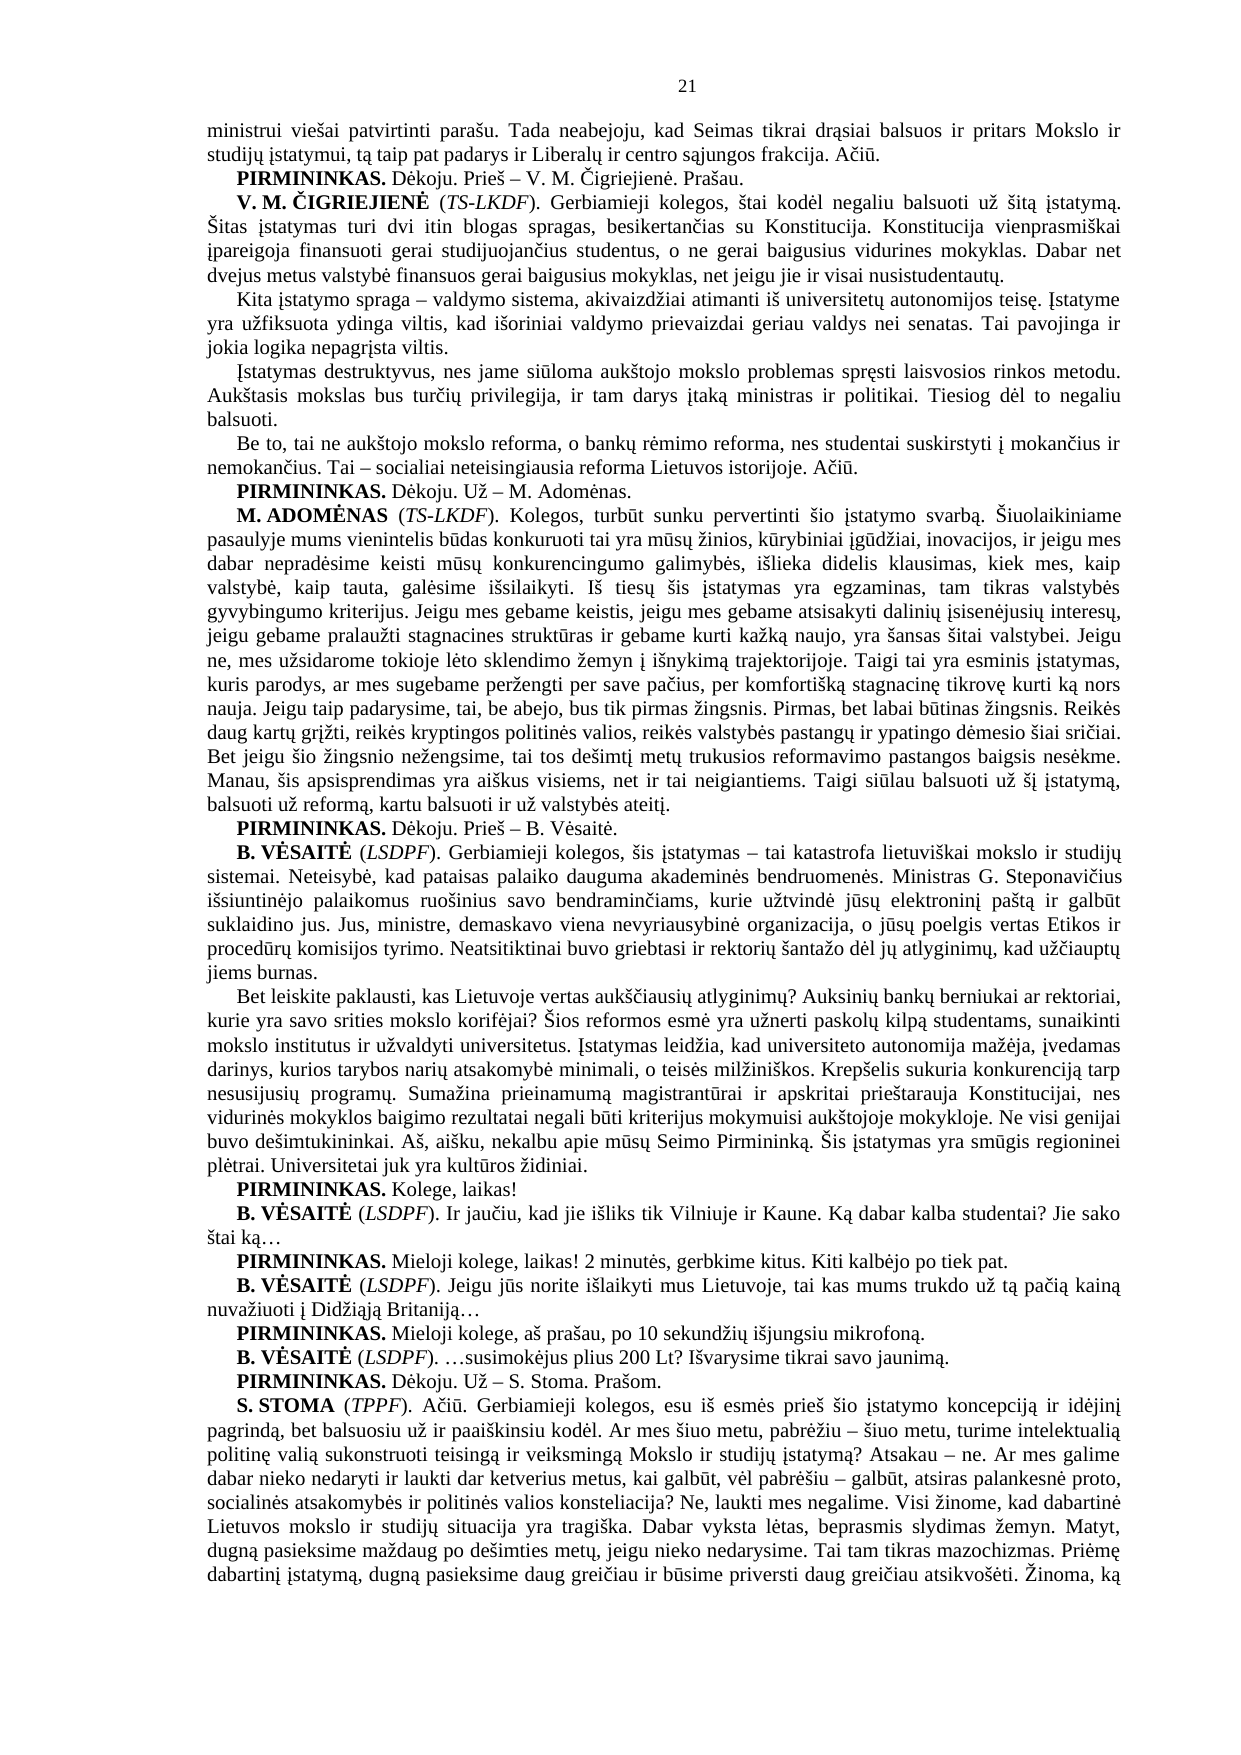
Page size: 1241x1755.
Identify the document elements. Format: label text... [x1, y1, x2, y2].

text PIRMININKAS. Kolege, laikas! [207, 1177, 1122, 1201]
text B. VĖSAITĖ (LSDPF). Gerbiamieji kolegos, šis įstatymas – tai katastrofa lietuviškai mokslo ir studijų sistemai. Neteisybė, kad pataisas palaiko dauguma akademinės bendruomenės. Ministras G. Steponavičius išsiuntinėjo palaikomus ruošinius savo bendraminčiams, kurie užtvindė jūsų elektroninį paštą ir galbūt suklaidino jus. Jus, ministre, demaskavo viena nevyriausybinė organizacija, o jūsų poelgis vertas Etikos ir procedūrų komisijos tyrimo. Neatsitiktinai buvo griebtasi ir rektorių šantažo dėl jų atlyginimų, kad užčiauptų jiems burnas. [207, 840, 1122, 984]
text PIRMININKAS. Dėkoju. Už – M. Adomėnas. [207, 479, 1122, 503]
text PIRMININKAS. Dėkoju. Prieš – V. M. Čigriejienė. Prašau. [207, 166, 1122, 190]
text PIRMININKAS. Mieloji kolege, aš prašau, po 10 sekundžių išjungsiu mikrofoną. [207, 1321, 1122, 1345]
text Įstatymas destruktyvus, nes jame siūloma aukštojo mokslo problemas spręsti laisvosios rinkos metodu. Aukštasis mokslas bus turčių privilegija, ir tam darys įtaką ministras ir politikai. Tiesiog dėl to negaliu balsuoti. [207, 359, 1122, 431]
text B. VĖSAITĖ (LSDPF). …susimokėjus plius 200 Lt? Išvarysime tikrai savo jaunimą. [207, 1345, 1122, 1369]
text V. M. ČIGRIEJIENĖ (TS-LKDF). Gerbiamieji kolegos, štai kodėl negaliu balsuoti už šitą įstatymą. Šitas įstatymas turi dvi itin blogas spragas, besikertančias su Konstitucija. Konstitucija vienprasmiškai įpareigoja finansuoti gerai studijuojančius studentus, o ne gerai baigusius vidurines mokyklas. Dabar net dvejus metus valstybė finansuos gerai baigusius mokyklas, net jeigu jie ir visai nusistudentautų. [207, 190, 1122, 287]
text ministrui viešai patvirtinti parašu. Tada neabejoju, kad Seimas tikrai drąsiai balsuos ir pritars Mokslo ir studijų įstatymui, tą taip pat padarys ir Liberalų ir centro sąjungos frakcija. Ačiū. [207, 118, 1122, 166]
text PIRMININKAS. Dėkoju. Prieš – B. Vėsaitė. [207, 816, 1122, 840]
text Be to, tai ne aukštojo mokslo reforma, o bankų rėmimo reforma, nes studentai suskirstyti į mokančius ir nemokančius. Tai – socialiai neteisingiausia reforma Lietuvos istorijoje. Ačiū. [207, 431, 1122, 479]
text B. VĖSAITĖ (LSDPF). Ir jaučiu, kad jie išliks tik Vilniuje ir Kaune. Ką dabar kalba studentai? Jie sako štai ką… [207, 1201, 1122, 1249]
text Bet leiskite paklausti, kas Lietuvoje vertas aukščiausių atlyginimų? Auksinių bankų berniukai ar rektoriai, kurie yra savo srities mokslo korifėjai? Šios reformos esmė yra užnerti paskolų kilpą studentams, sunaikinti mokslo institutus ir užvaldyti universitetus. Įstatymas leidžia, kad universiteto autonomija mažėja, įvedamas darinys, kurios tarybos narių atsakomybė minimali, o teisės milžiniškos. Krepšelis sukuria konkurenciją tarp nesusijusių programų. Sumažina prieinamumą magistrantūrai ir apskritai prieštarauja Konstitucijai, nes vidurinės mokyklos baigimo rezultatai negali būti kriterijus mokymuisi aukštojoje mokykloje. Ne visi genijai buvo dešimtukininkai. Aš, aišku, nekalbu apie mūsų Seimo Pirmininką. Šis įstatymas yra smūgis regioninei plėtrai. Universitetai juk yra kultūros židiniai. [207, 984, 1122, 1177]
text M. ADOMĖNAS (TS-LKDF). Kolegos, turbūt sunku pervertinti šio įstatymo svarbą. Šiuolaikiniame pasaulyje mums vienintelis būdas konkuruoti tai yra mūsų žinios, kūrybiniai įgūdžiai, inovacijos, ir jeigu mes dabar nepradėsime keisti mūsų konkurencingumo galimybės, išlieka didelis klausimas, kiek mes, kaip valstybė, kaip tauta, galėsime išsilaikyti. Iš tiesų šis įstatymas yra egzaminas, tam tikras valstybės gyvybingumo kriterijus. Jeigu mes gebame keistis, jeigu mes gebame atsisakyti dalinių įsisenėjusių interesų, jeigu gebame pralaužti stagnacines struktūras ir gebame kurti kažką naujo, yra šansas šitai valstybei. Jeigu ne, mes užsidarome tokioje lėto sklendimo žemyn į išnykimą trajektorijoje. Taigi tai yra esminis įstatymas, kuris parodys, ar mes sugebame peržengti per save pačius, per komfortišką stagnacinę tikrovę kurti ką nors nauja. Jeigu taip padarysime, tai, be abejo, bus tik pirmas žingsnis. Pirmas, bet labai būtinas žingsnis. Reikės daug kartų grįžti, reikės kryptingos politinės valios, reikės valstybės pastangų ir ypatingo dėmesio šiai sričiai. Bet jeigu šio žingsnio nežengsime, tai tos dešimtį metų trukusios reformavimo pastangos baigsis nesėkme. Manau, šis apsisprendimas yra aiškus visiems, net ir tai neigiantiems. Taigi siūlau balsuoti už šį įstatymą, balsuoti už reformą, kartu balsuoti ir už valstybės ateitį. [207, 503, 1122, 816]
text PIRMININKAS. Dėkoju. Už – S. Stoma. Prašom. [207, 1369, 1122, 1393]
text S. STOMA (TPPF). Ačiū. Gerbiamieji kolegos, esu iš esmės prieš šio įstatymo koncepciją ir idėjinį pagrindą, bet balsuosiu už ir paaiškinsiu kodėl. Ar mes šiuo metu, pabrėžiu – šiuo metu, turime intelektualią politinę valią sukonstruoti teisingą ir veiksmingą Mokslo ir studijų įstatymą? Atsakau – ne. Ar mes galime dabar nieko nedaryti ir laukti dar ketverius metus, kai galbūt, vėl pabrėšiu – galbūt, atsiras palankesnė proto, socialinės atsakomybės ir politinės valios konsteliacija? Ne, laukti mes negalime. Visi žinome, kad dabartinė Lietuvos mokslo ir studijų situacija yra tragiška. Dabar vyksta lėtas, beprasmis slydimas žemyn. Matyt, dugną pasieksime maždaug po dešimties metų, jeigu nieko nedarysime. Tai tam tikras mazochizmas. Priėmę dabartinį įstatymą, dugną pasieksime daug greičiau ir būsime priversti daug greičiau atsikvošėti. Žinoma, ką [207, 1393, 1122, 1586]
text Kita įstatymo spraga – valdymo sistema, akivaizdžiai atimanti iš universitetų autonomijos teisę. Įstatyme yra užfiksuota ydinga viltis, kad išoriniai valdymo prievaizdai geriau valdys nei senatas. Tai pavojinga ir jokia logika nepagrįsta viltis. [207, 287, 1122, 359]
text PIRMININKAS. Mieloji kolege, laikas! 2 minutės, gerbkime kitus. Kiti kalbėjo po tiek pat. [207, 1249, 1122, 1273]
text B. VĖSAITĖ (LSDPF). Jeigu jūs norite išlaikyti mus Lietuvoje, tai kas mums trukdo už tą pačią kainą nuvažiuoti į Didžiąją Britaniją… [207, 1273, 1122, 1321]
